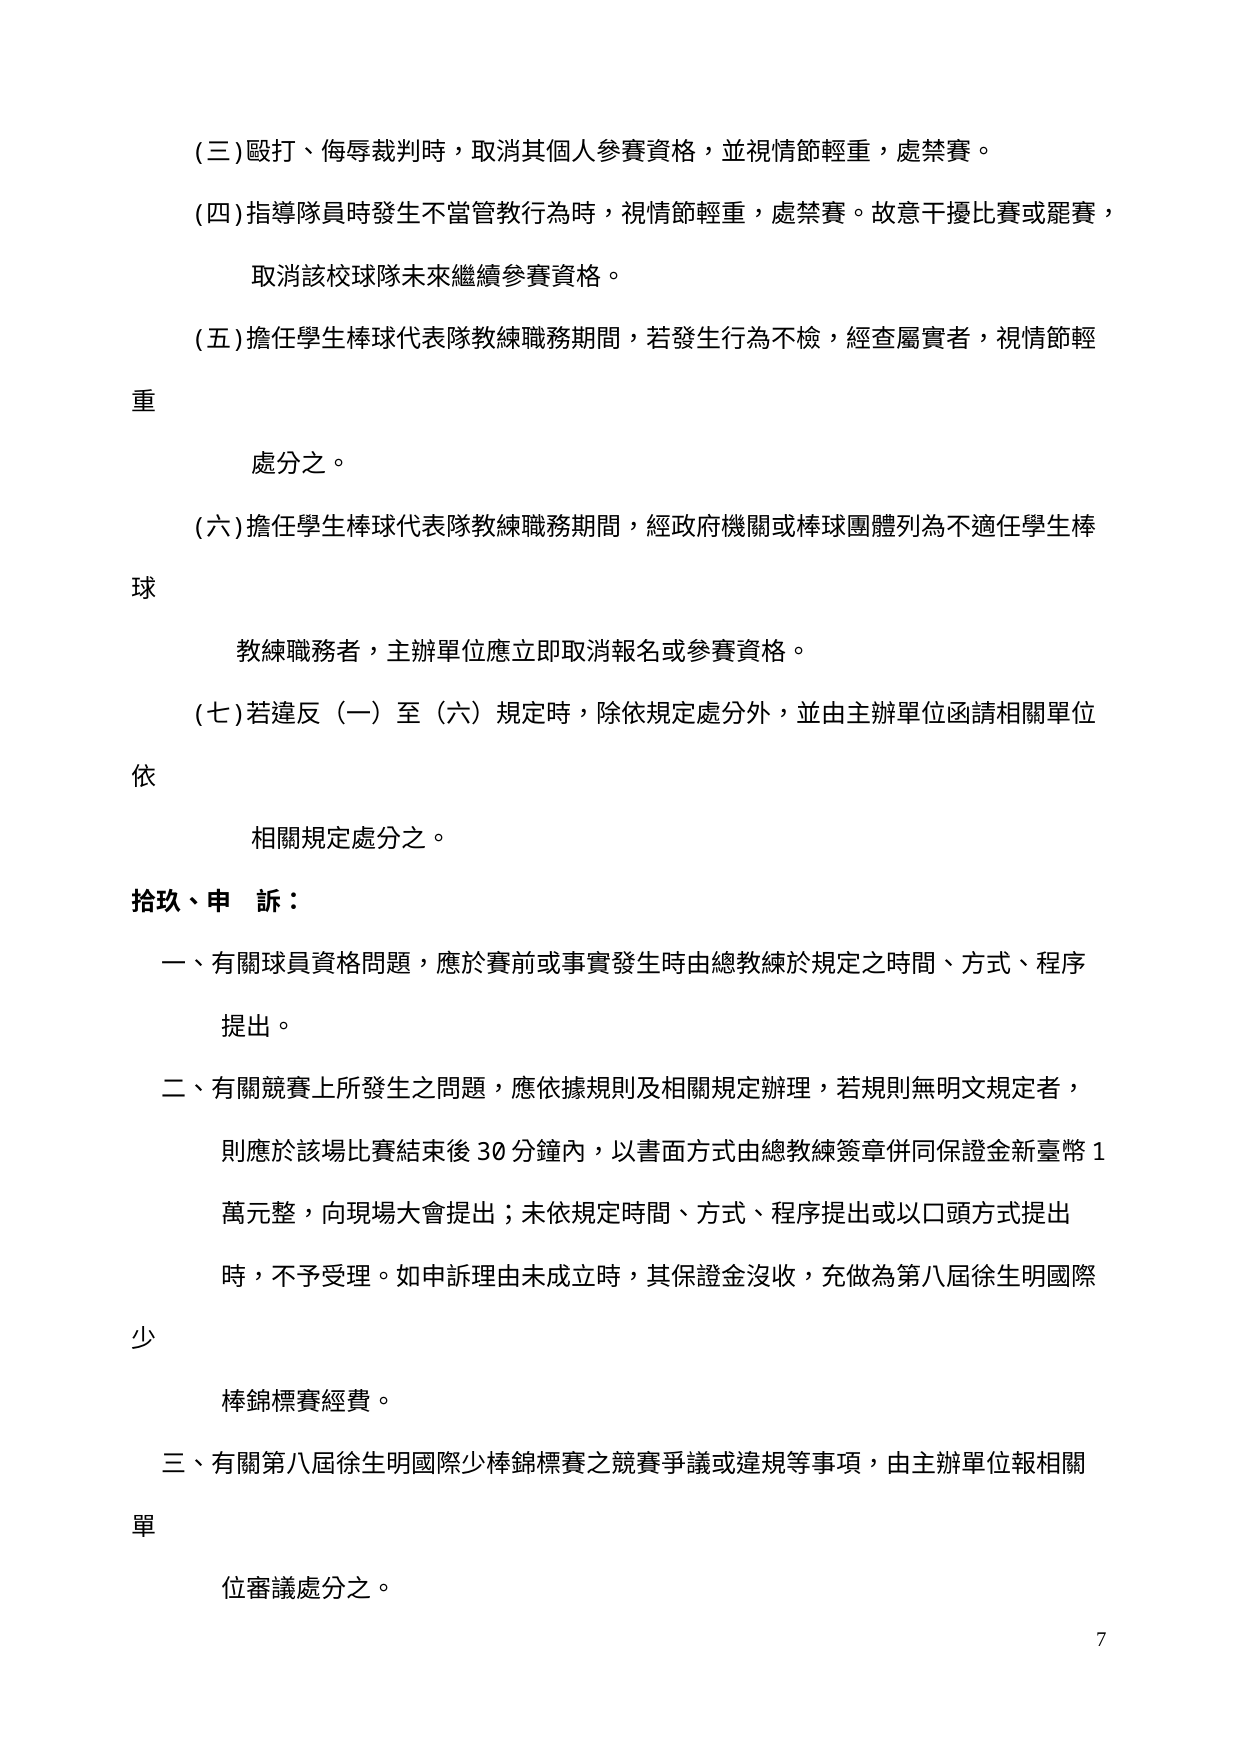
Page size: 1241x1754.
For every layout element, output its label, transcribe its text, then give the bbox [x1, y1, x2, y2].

text 棒錦標賽經費。 [131, 1358, 1106, 1420]
text 三、有關第八屆徐生明國際少棒錦標賽之競賽爭議或違規等事項，由主辦單位報相關單 [131, 1420, 1106, 1545]
text 時，不予受理。如申訴理由未成立時，其保證金沒收，充做為第八屆徐生明國際少 [131, 1233, 1106, 1358]
text 相關規定處分之。 [131, 795, 1106, 858]
text 萬元整，向現場大會提出；未依規定時間、方式、程序提出或以口頭方式提出 [131, 1170, 1106, 1233]
text (六)擔任學生棒球代表隊教練職務期間，經政府機關或棒球團體列為不適任學生棒球 [131, 483, 1106, 608]
text 取消該校球隊未來繼續參賽資格。 [131, 233, 1106, 295]
text (三)毆打、侮辱裁判時，取消其個人參賽資格，並視情節輕重，處禁賽。 [131, 108, 1106, 170]
text 處分之。 [131, 420, 1106, 483]
text (五)擔任學生棒球代表隊教練職務期間，若發生行為不檢，經查屬實者，視情節輕重 [131, 295, 1106, 420]
text 位審議處分之。 [131, 1545, 1106, 1608]
text 教練職務者，主辦單位應立即取消報名或參賽資格。 [131, 608, 1106, 670]
text (四)指導隊員時發生不當管教行為時，視情節輕重，處禁賽。故意干擾比賽或罷賽， [131, 170, 1106, 233]
text (七)若違反（一）至（六）規定時，除依規定處分外，並由主辦單位函請相關單位依 [131, 670, 1106, 795]
text 提出。 [131, 983, 1106, 1045]
text 則應於該場比賽結束後30分鐘內，以書面方式由總教練簽章併同保證金新臺幣1 [131, 1108, 1106, 1170]
text 拾玖、申 訴： [131, 858, 1106, 920]
text 二、有關競賽上所發生之問題，應依據規則及相關規定辦理，若規則無明文規定者， [131, 1045, 1106, 1108]
text 一、有關球員資格問題，應於賽前或事實發生時由總教練於規定之時間、方式、程序 [131, 920, 1106, 983]
